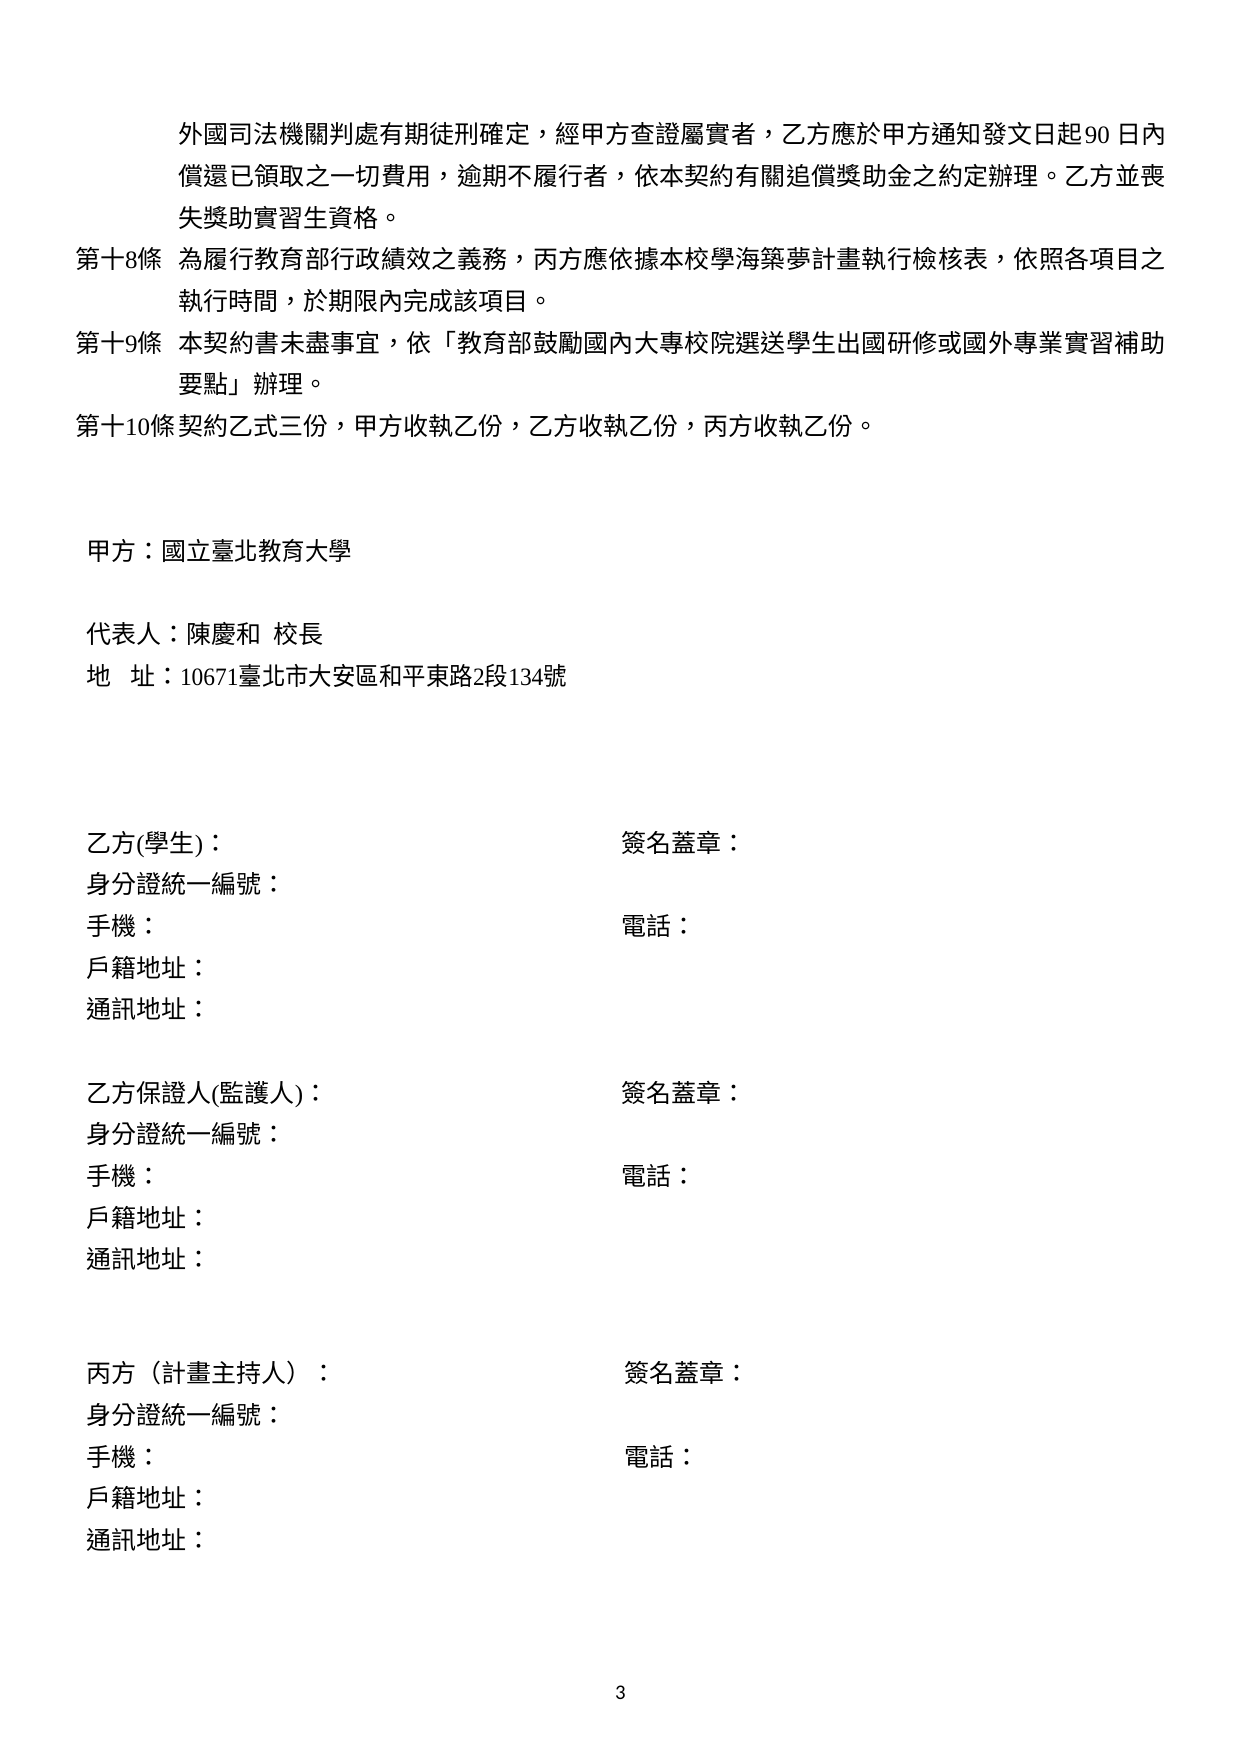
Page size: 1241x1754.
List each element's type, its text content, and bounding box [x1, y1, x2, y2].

table_cell 乙方(學生)： [75, 818, 610, 859]
table_cell [75, 1026, 610, 1068]
table_cell 手機： [75, 901, 610, 943]
table_cell [75, 1276, 1146, 1318]
list 為履行教育部行政績效之義務，丙方應依據本校學海築夢計畫執行檢核表，依照各項目之執行時間，於期限內完成該項目。 [75, 234, 1166, 318]
table_cell [75, 1557, 613, 1598]
table_cell 代表人：陳慶和 校長 [75, 610, 610, 651]
table_cell 通訊地址： [75, 1235, 1146, 1276]
table_cell 電話： [610, 1151, 1146, 1193]
table_cell 戶籍地址： [75, 943, 1146, 984]
table_cell [75, 693, 610, 818]
table_cell 通訊地址： [75, 985, 1146, 1026]
table_cell 戶籍地址： [75, 1473, 1146, 1515]
table_cell 簽名蓋章： [610, 818, 1146, 901]
table_cell [610, 693, 1146, 818]
table_header [610, 526, 1146, 609]
table_header 丙方（計畫主持人）： [75, 1348, 613, 1390]
table_cell 身分證統一編號： [75, 860, 610, 901]
table_cell 地 址：10671臺北市大安區和平東路2段134號 [75, 651, 610, 693]
list 契約乙式三份，甲方收執乙份，乙方收執乙份，丙方收執乙份。 [75, 401, 1166, 443]
table_cell 簽名蓋章： [610, 1068, 1146, 1151]
table_cell [610, 651, 1146, 693]
table_cell 電話： [610, 901, 1146, 943]
table_header 簽名蓋章： [613, 1348, 1146, 1432]
list 本契約書未盡事宜，依「教育部鼓勵國內大專校院選送學生出國研修或國外專業實習補助要點」辦理。 [75, 318, 1166, 401]
table_cell [610, 1026, 1146, 1068]
table_cell 戶籍地址： [75, 1193, 1146, 1234]
table_cell 手機： [75, 1432, 613, 1473]
list 外國司法機關判處有期徒刑確定，經甲方查證屬實者，乙方應於甲方通知發文日起90 日內償還已領取之一切費用，逾期不履行者，依本契約有關追償獎助金之約定辦理。乙方並喪失獎助實習生資格。 [75, 109, 1166, 234]
table_cell 身分證統一編號： [75, 1390, 613, 1432]
table_cell 身分證統一編號： [75, 1110, 610, 1151]
table_header 甲方：國立臺北教育大學 [75, 526, 610, 609]
table_cell 通訊地址： [75, 1515, 1146, 1557]
table_cell 電話： [613, 1432, 1146, 1473]
table_cell [610, 610, 1146, 651]
table_cell 乙方保證人(監護人)： [75, 1068, 610, 1109]
table_cell [613, 1557, 1146, 1598]
table_cell 手機： [75, 1151, 610, 1193]
